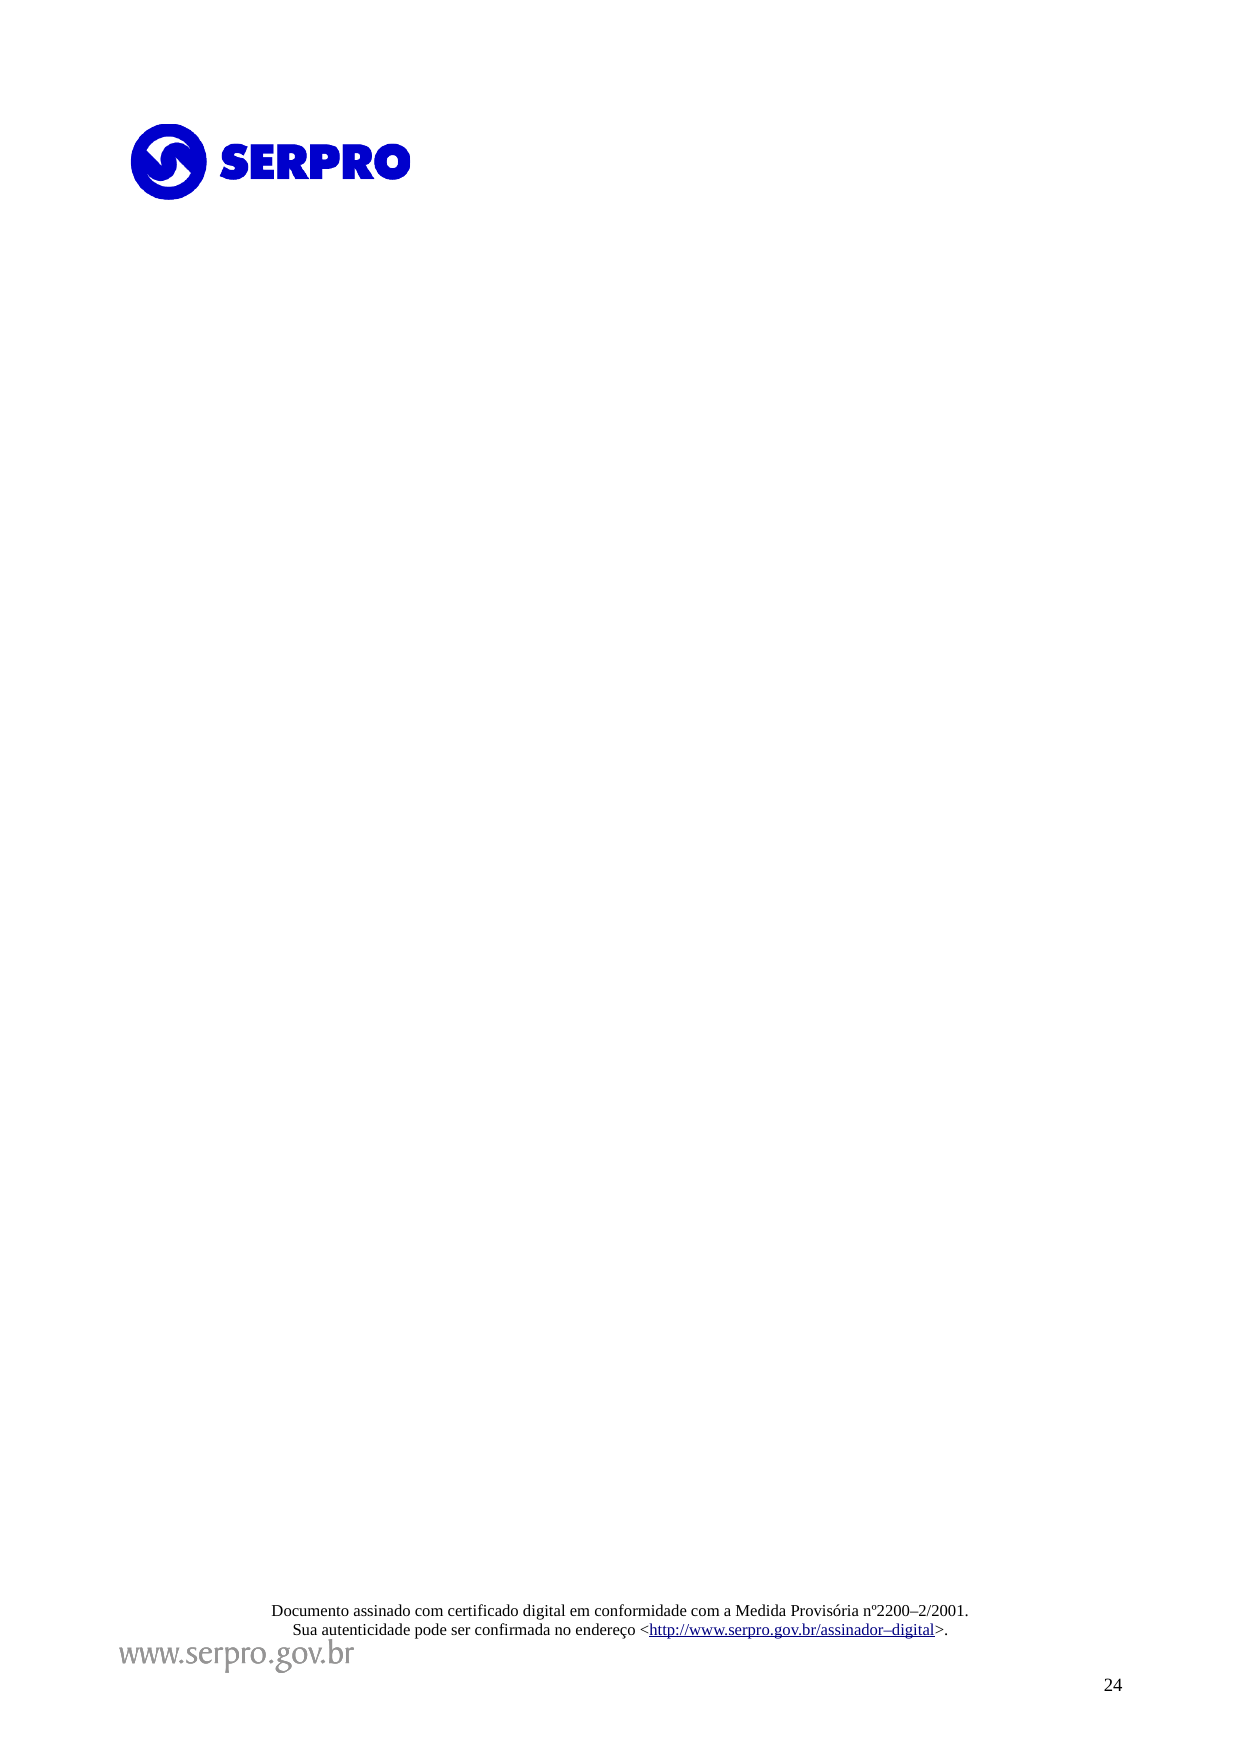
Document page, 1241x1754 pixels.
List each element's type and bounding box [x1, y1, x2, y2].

picture [130, 124, 411, 200]
picture [124, 1639, 349, 1673]
